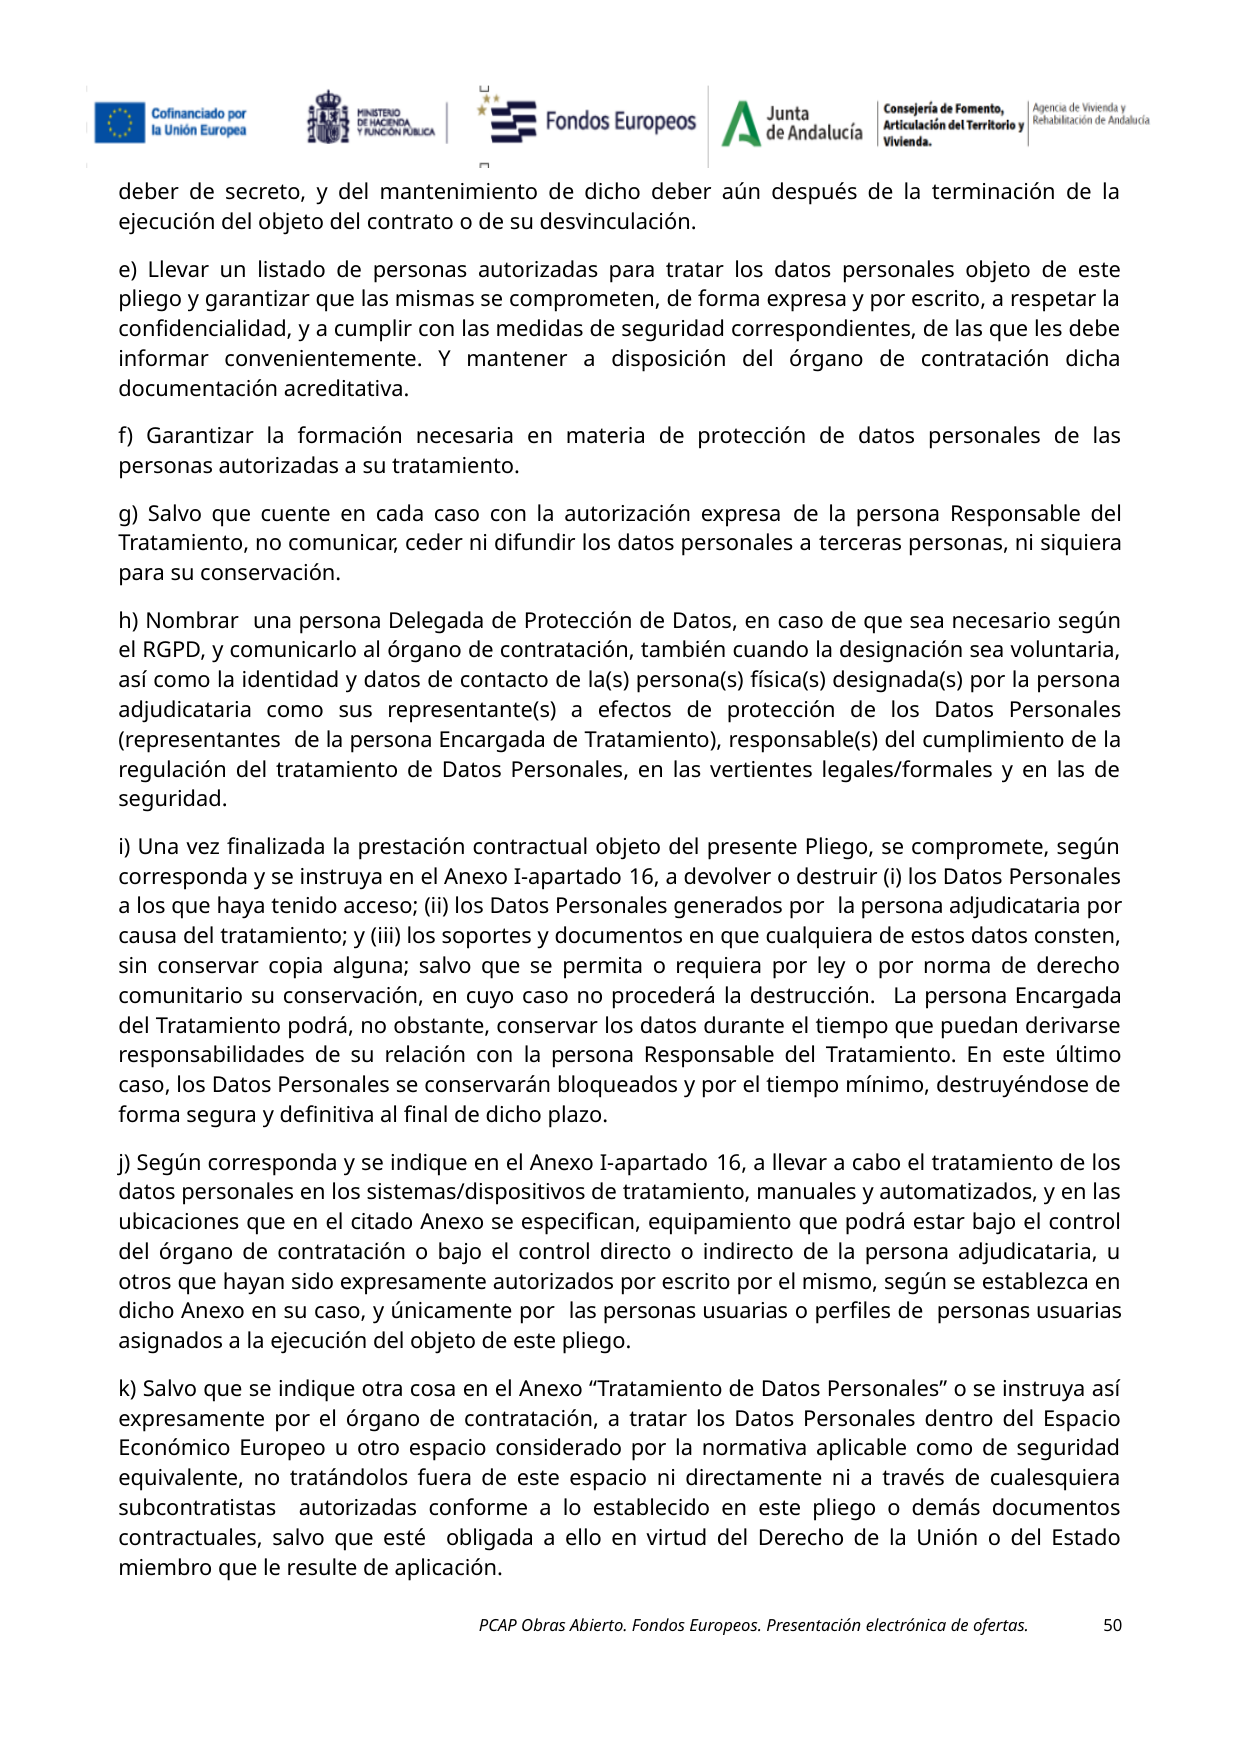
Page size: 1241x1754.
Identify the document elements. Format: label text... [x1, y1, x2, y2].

text f) Garantizar la formación necesaria en materia de protección de datos personales de las personas autorizadas a su tratamiento. [118, 420, 1122, 480]
text j) Según corresponda y se indique en el Anexo I-apartado 16, a llevar a cabo el tratamiento de los datos personales en los sistemas/dispositivos de tratamiento, manuales y automatizados, y en las ubicaciones que en el citado Anexo se especifican, equipamiento que podrá estar bajo el control del órgano de contratación o bajo el control directo o indirecto de la persona adjudicataria, u otros que hayan sido expresamente autorizados por escrito por el mismo, según se establezca en dicho Anexo en su caso, y únicamente por las personas usuarias o perfiles de personas usuarias asignados a la ejecución del objeto de este pliego. [118, 1147, 1122, 1355]
text deber de secreto, y del mantenimiento de dicho deber aún después de la terminación de la ejecución del objeto del contrato o de su desvinculación. [118, 176, 1122, 236]
text i) Una vez finalizada la prestación contractual objeto del presente Pliego, se compromete, según corresponda y se instruya en el Anexo I-apartado 16, a devolver o destruir (i) los Datos Personales a los que haya tenido acceso; (ii) los Datos Personales generados por la persona adjudicataria por causa del tratamiento; y (iii) los soportes y documentos en que cualquiera de estos datos consten, sin conservar copia alguna; salvo que se permita o requiera por ley o por norma de derecho comunitario su conservación, en cuyo caso no procederá la destrucción. La persona Encargada del Tratamiento podrá, no obstante, conservar los datos durante el tiempo que puedan derivarse responsabilidades de su relación con la persona Responsable del Tratamiento. En este último caso, los Datos Personales se conservarán bloqueados y por el tiempo mínimo, destruyéndose de forma segura y definitiva al final de dicho plazo. [118, 831, 1122, 1129]
picture [86, 81, 1164, 168]
text g) Salvo que cuente en cada caso con la autorización expresa de la persona Responsable del Tratamiento, no comunicar, ceder ni difundir los datos personales a terceras personas, ni siquiera para su conservación. [118, 498, 1122, 587]
text k) Salvo que se indique otra cosa en el Anexo “Tratamiento de Datos Personales” o se instruya así expresamente por el órgano de contratación, a tratar los Datos Personales dentro del Espacio Económico Europeo u otro espacio considerado por la normativa aplicable como de seguridad equivalente, no tratándolos fuera de este espacio ni directamente ni a través de cualesquiera subcontratistas autorizadas conforme a lo establecido en este pliego o demás documentos contractuales, salvo que esté obligada a ello en virtud del Derecho de la Unión o del Estado miembro que le resulte de aplicación. [118, 1373, 1122, 1581]
text e) Llevar un listado de personas autorizadas para tratar los datos personales objeto de este pliego y garantizar que las mismas se comprometen, de forma expresa y por escrito, a respetar la confidencialidad, y a cumplir con las medidas de seguridad correspondientes, de las que les debe informar convenientemente. Y mantener a disposición del órgano de contratación dicha documentación acreditativa. [118, 254, 1122, 403]
text h) Nombrar una persona Delegada de Protección de Datos, en caso de que sea necesario según el RGPD, y comunicarlo al órgano de contratación, también cuando la designación sea voluntaria, así como la identidad y datos de contacto de la(s) persona(s) física(s) designada(s) por la persona adjudicataria como sus representante(s) a efectos de protección de los Datos Personales (representantes de la persona Encargada de Tratamiento), responsable(s) del cumplimiento de la regulación del tratamiento de Datos Personales, en las vertientes legales/formales y en las de seguridad. [118, 605, 1122, 813]
